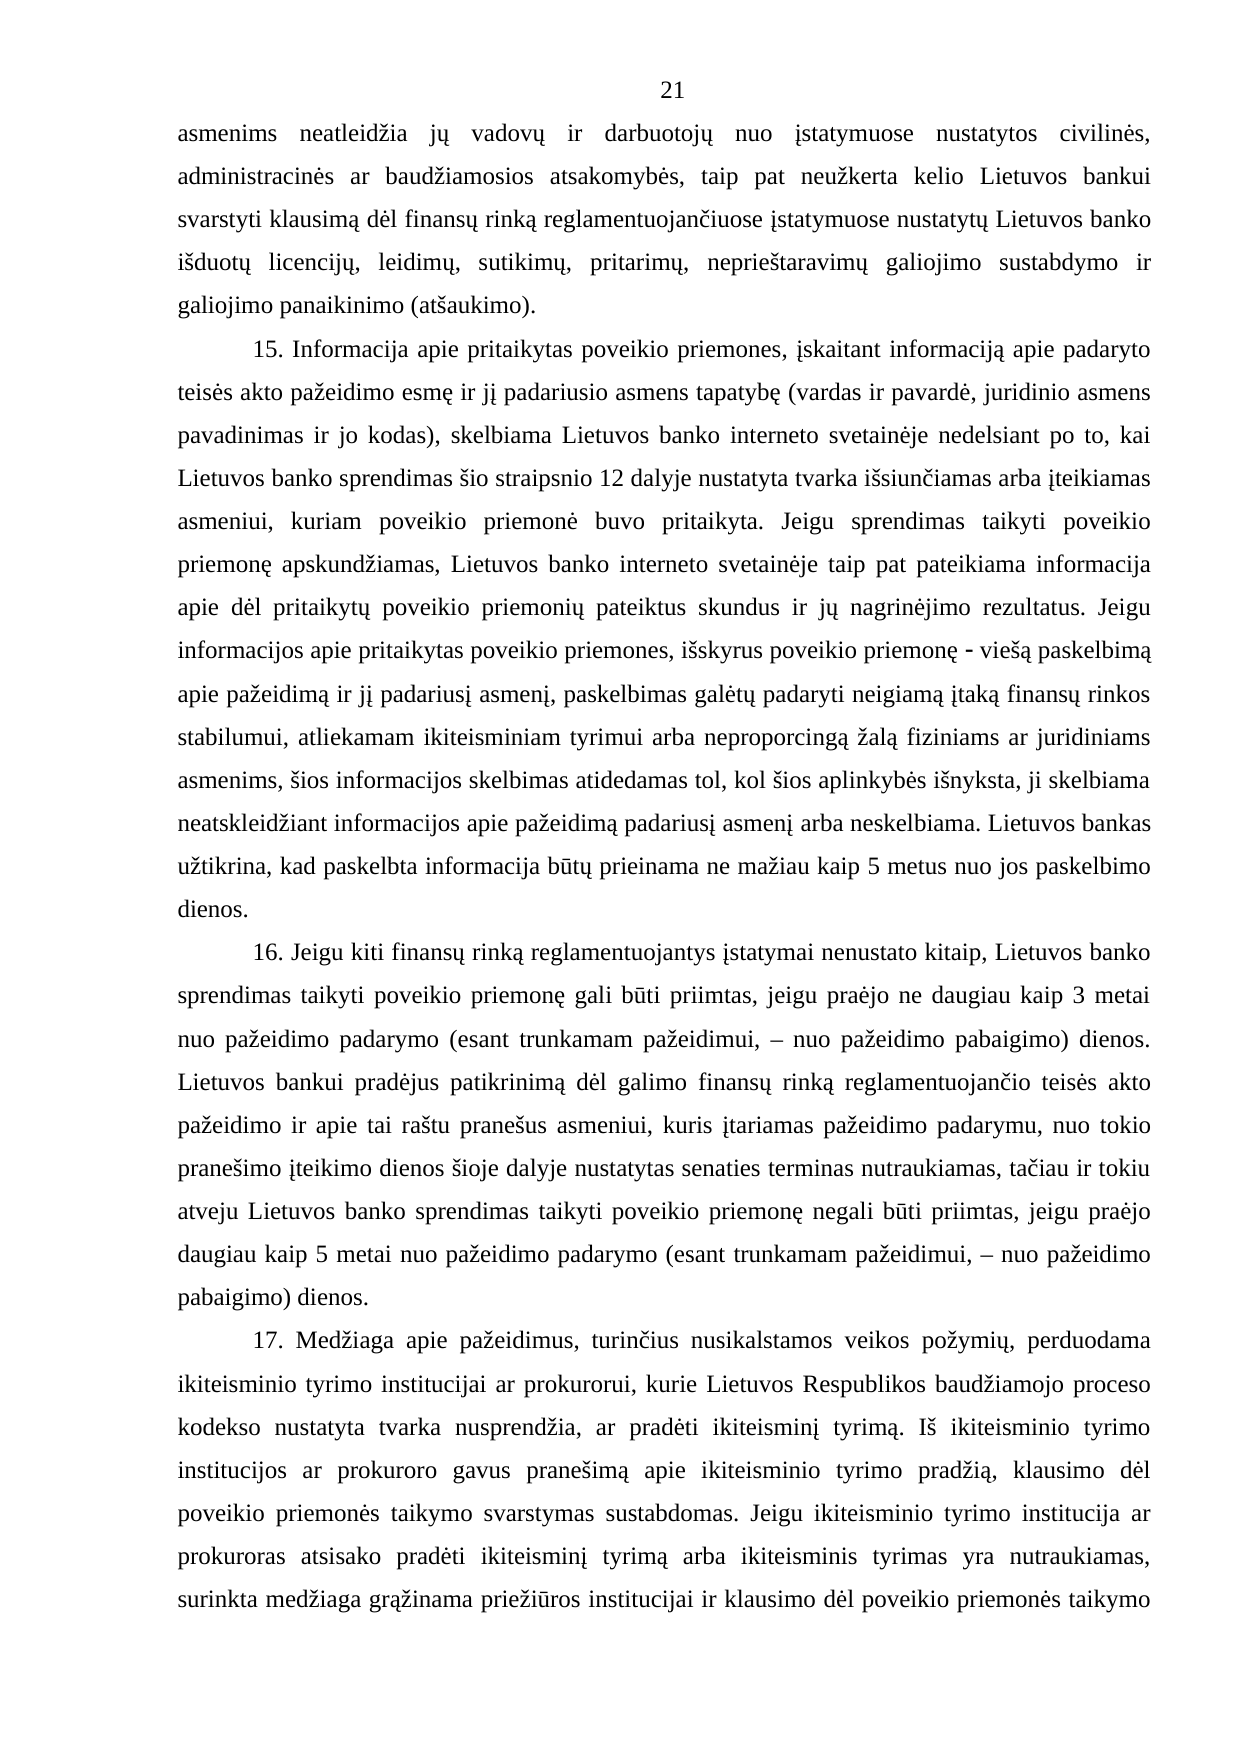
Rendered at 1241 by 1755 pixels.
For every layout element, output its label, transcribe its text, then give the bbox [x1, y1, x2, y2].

text asmenims neatleidžia jų vadovų ir darbuotojų nuo įstatymuose nustatytos civilinės, administracinės ar baudžiamosios atsakomybės, taip pat neužkerta kelio Lietuvos bankui svarstyti klausimą dėl finansų rinką reglamentuojančiuose įstatymuose nustatytų Lietuvos banko išduotų licencijų, leidimų, sutikimų, pritarimų, neprieštaravimų galiojimo sustabdymo ir galiojimo panaikinimo (atšaukimo). [177, 118, 1152, 319]
text 17. Medžiaga apie pažeidimus, turinčius nusikalstamos veikos požymių, perduodama ikiteisminio tyrimo institucijai ar prokurorui, kurie Lietuvos Respublikos baudžiamojo proceso kodekso nustatyta tvarka nusprendžia, ar pradėti ikiteisminį tyrimą. Iš ikiteisminio tyrimo institucijos ar prokuroro gavus pranešimą apie ikiteisminio tyrimo pradžią, klausimo dėl poveikio priemonės taikymo svarstymas sustabdomas. Jeigu ikiteisminio tyrimo institucija ar prokuroras atsisako pradėti ikiteisminį tyrimą arba ikiteisminis tyrimas yra nutraukiamas, surinkta medžiaga grąžinama priežiūros institucijai ir klausimo dėl poveikio priemonės taikymo [177, 1326, 1152, 1613]
text 16. Jeigu kiti finansų rinką reglamentuojantys įstatymai nenustato kitaip, Lietuvos banko sprendimas taikyti poveikio priemonę gali būti priimtas, jeigu praėjo ne daugiau kaip 3 metai nuo pažeidimo padarymo (esant trunkamam pažeidimui, – nuo pažeidimo pabaigimo) dienos. Lietuvos bankui pradėjus patikrinimą dėl galimo finansų rinką reglamentuojančio teisės akto pažeidimo ir apie tai raštu pranešus asmeniui, kuris įtariamas pažeidimo padarymu, nuo tokio pranešimo įteikimo dienos šioje dalyje nustatytas senaties terminas nutraukiamas, tačiau ir tokiu atveju Lietuvos banko sprendimas taikyti poveikio priemonę negali būti priimtas, jeigu praėjo daugiau kaip 5 metai nuo pažeidimo padarymo (esant trunkamam pažeidimui, – nuo pažeidimo pabaigimo) dienos. [177, 937, 1152, 1311]
text 15. Informacija apie pritaikytas poveikio priemones, įskaitant informaciją apie padaryto teisės akto pažeidimo esmę ir jį padariusio asmens tapatybę (vardas ir pavardė, juridinio asmens pavadinimas ir jo kodas), skelbiama Lietuvos banko interneto svetainėje nedelsiant po to, kai Lietuvos banko sprendimas šio straipsnio 12 dalyje nustatyta tvarka išsiunčiamas arba įteikiamas asmeniui, kuriam poveikio priemonė buvo pritaikyta. Jeigu sprendimas taikyti poveikio priemonę apskundžiamas, Lietuvos banko interneto svetainėje taip pat pateikiama informacija apie dėl pritaikytų poveikio priemonių pateiktus skundus ir jų nagrinėjimo rezultatus. Jeigu informacijos apie pritaikytas poveikio priemones, išskyrus poveikio priemonę  viešą paskelbimą apie pažeidimą ir jį padariusį asmenį, paskelbimas galėtų padaryti neigiamą įtaką finansų rinkos stabilumui, atliekamam ikiteisminiam tyrimui arba neproporcingą žalą fiziniams ar juridiniams asmenims, šios informacijos skelbimas atidedamas tol, kol šios aplinkybės išnyksta, ji skelbiama neatskleidžiant informacijos apie pažeidimą padariusį asmenį arba neskelbiama. Lietuvos bankas užtikrina, kad paskelbta informacija būtų prieinama ne mažiau kaip 5 metus nuo jos paskelbimo dienos. [177, 334, 1152, 923]
